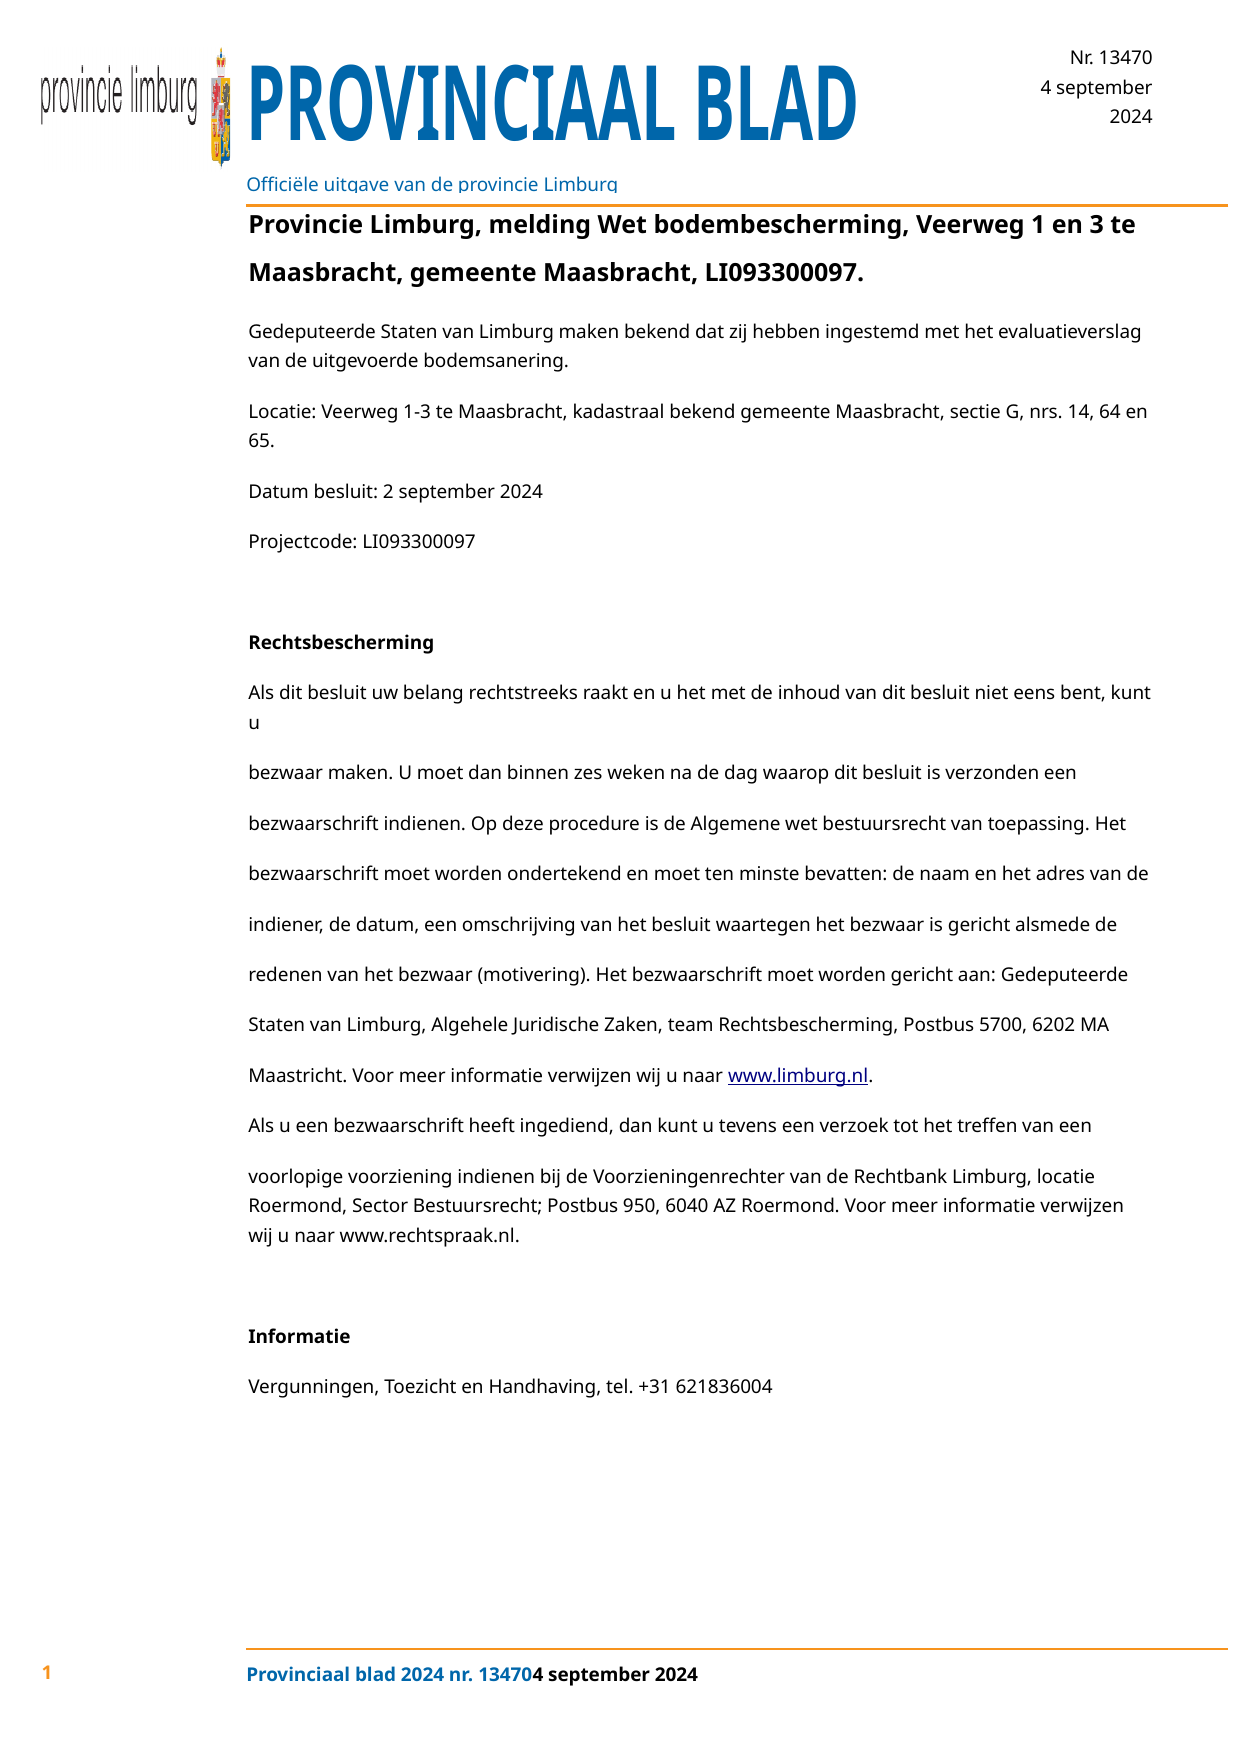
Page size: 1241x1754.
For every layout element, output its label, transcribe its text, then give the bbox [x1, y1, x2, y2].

text Als dit besluit uw belang rechtstreeks raakt en u het met de inhoud van dit besluit niet eens bent, kunt u [248, 679, 1152, 735]
text Vergunningen, Toezicht en Handhaving, tel. +31 621836004 [248, 1373, 1152, 1399]
text redenen van het bezwaar (motivering). Het bezwaarschrift moet worden gericht aan: Gedeputeerde [248, 961, 1152, 987]
text Rechtsbescherming [248, 629, 1152, 655]
text Gedeputeerde Staten van Limburg maken bekend dat zij hebben ingestemd met het evaluatieverslag van de uitgevoerde bodemsanering. [248, 318, 1152, 373]
text Als u een bezwaarschrift heeft ingediend, dan kunt u tevens een verzoek tot het treffen van een [248, 1112, 1152, 1138]
text Locatie: Veerweg 1-3 te Maasbracht, kadastraal bekend gemeente Maasbracht, sectie G, nrs. 14, 64 en 65. [248, 398, 1152, 453]
text Informatie [248, 1323, 1152, 1349]
text bezwaarschrift indienen. Op deze procedure is de Algemene wet bestuursrecht van toepassing. Het [248, 810, 1152, 836]
text voorlopige voorziening indienen bij de Voorzieningenrechter van de Rechtbank Limburg, locatie Roermond, Sector Bestuursrecht; Postbus 950, 6040 AZ Roermond. Voor meer informatie verwijzen wij u naar www.rechtspraak.nl. [248, 1163, 1152, 1248]
text Staten van Limburg, Algehele Juridische Zaken, team Rechtsbescherming, Postbus 5700, 6202 MA [248, 1012, 1152, 1037]
text bezwaar maken. U moet dan binnen zes weken na de dag waarop dit besluit is verzonden een [248, 759, 1152, 785]
text indiener, de datum, een omschrijving van het besluit waartegen het bezwaar is gericht alsmede de [248, 911, 1152, 937]
text Maastricht. Voor meer informatie verwijzen wij u naar www.limburg.nl. [248, 1062, 1152, 1088]
text bezwaarschrift moet worden ondertekend en moet ten minste bevatten: de naam en het adres van de [248, 860, 1152, 886]
text Provincie Limburg, melding Wet bodembescherming, Veerweg 1 en 3 te Maasbracht, gemeente Maasbracht, LI093300097. [248, 207, 1152, 288]
text Projectcode: LI093300097 [248, 528, 1152, 554]
picture [41, 47, 231, 172]
text Datum besluit: 2 september 2024 [248, 478, 1152, 504]
